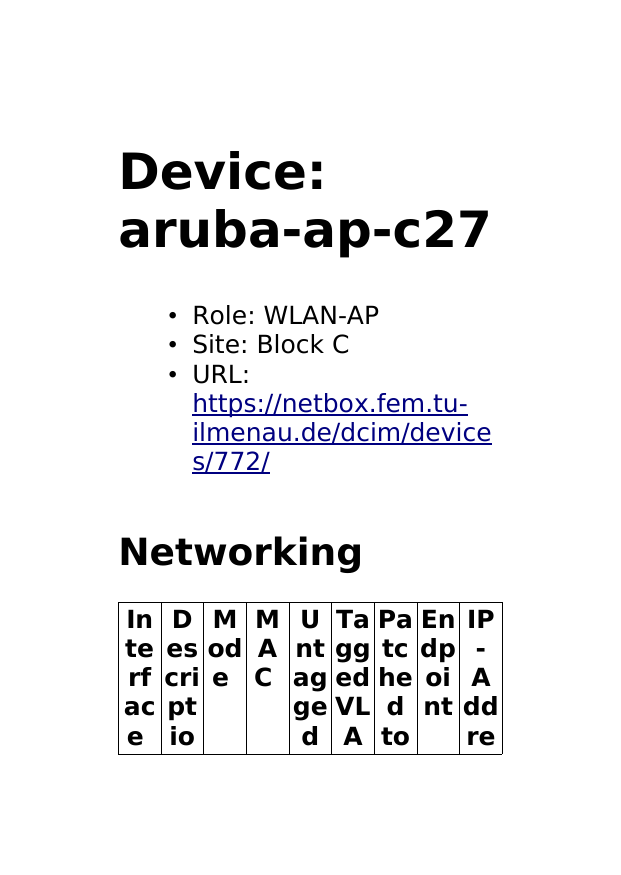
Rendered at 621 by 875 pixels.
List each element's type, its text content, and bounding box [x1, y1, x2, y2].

table_header Patched to [375, 603, 417, 754]
list URL: https://netbox.fem.tu-ilmenau.de/dcim/devices/772/ [177, 360, 502, 477]
subtitle Device: aruba-ap-c27 [118, 143, 502, 259]
list Role: WLAN-AP [177, 302, 502, 331]
subtitle Networking [118, 531, 502, 575]
table_header MAC [247, 603, 289, 754]
table_header IP-Addre [460, 603, 502, 754]
table_header Untagged [290, 603, 331, 754]
list Site: Block C [177, 331, 502, 360]
table_header Interface [119, 603, 161, 754]
table_header Descriptio [162, 603, 203, 754]
table_header Mode [204, 603, 246, 754]
table_header Endpoint [418, 603, 459, 754]
table_header Tagged VLA [332, 603, 374, 754]
